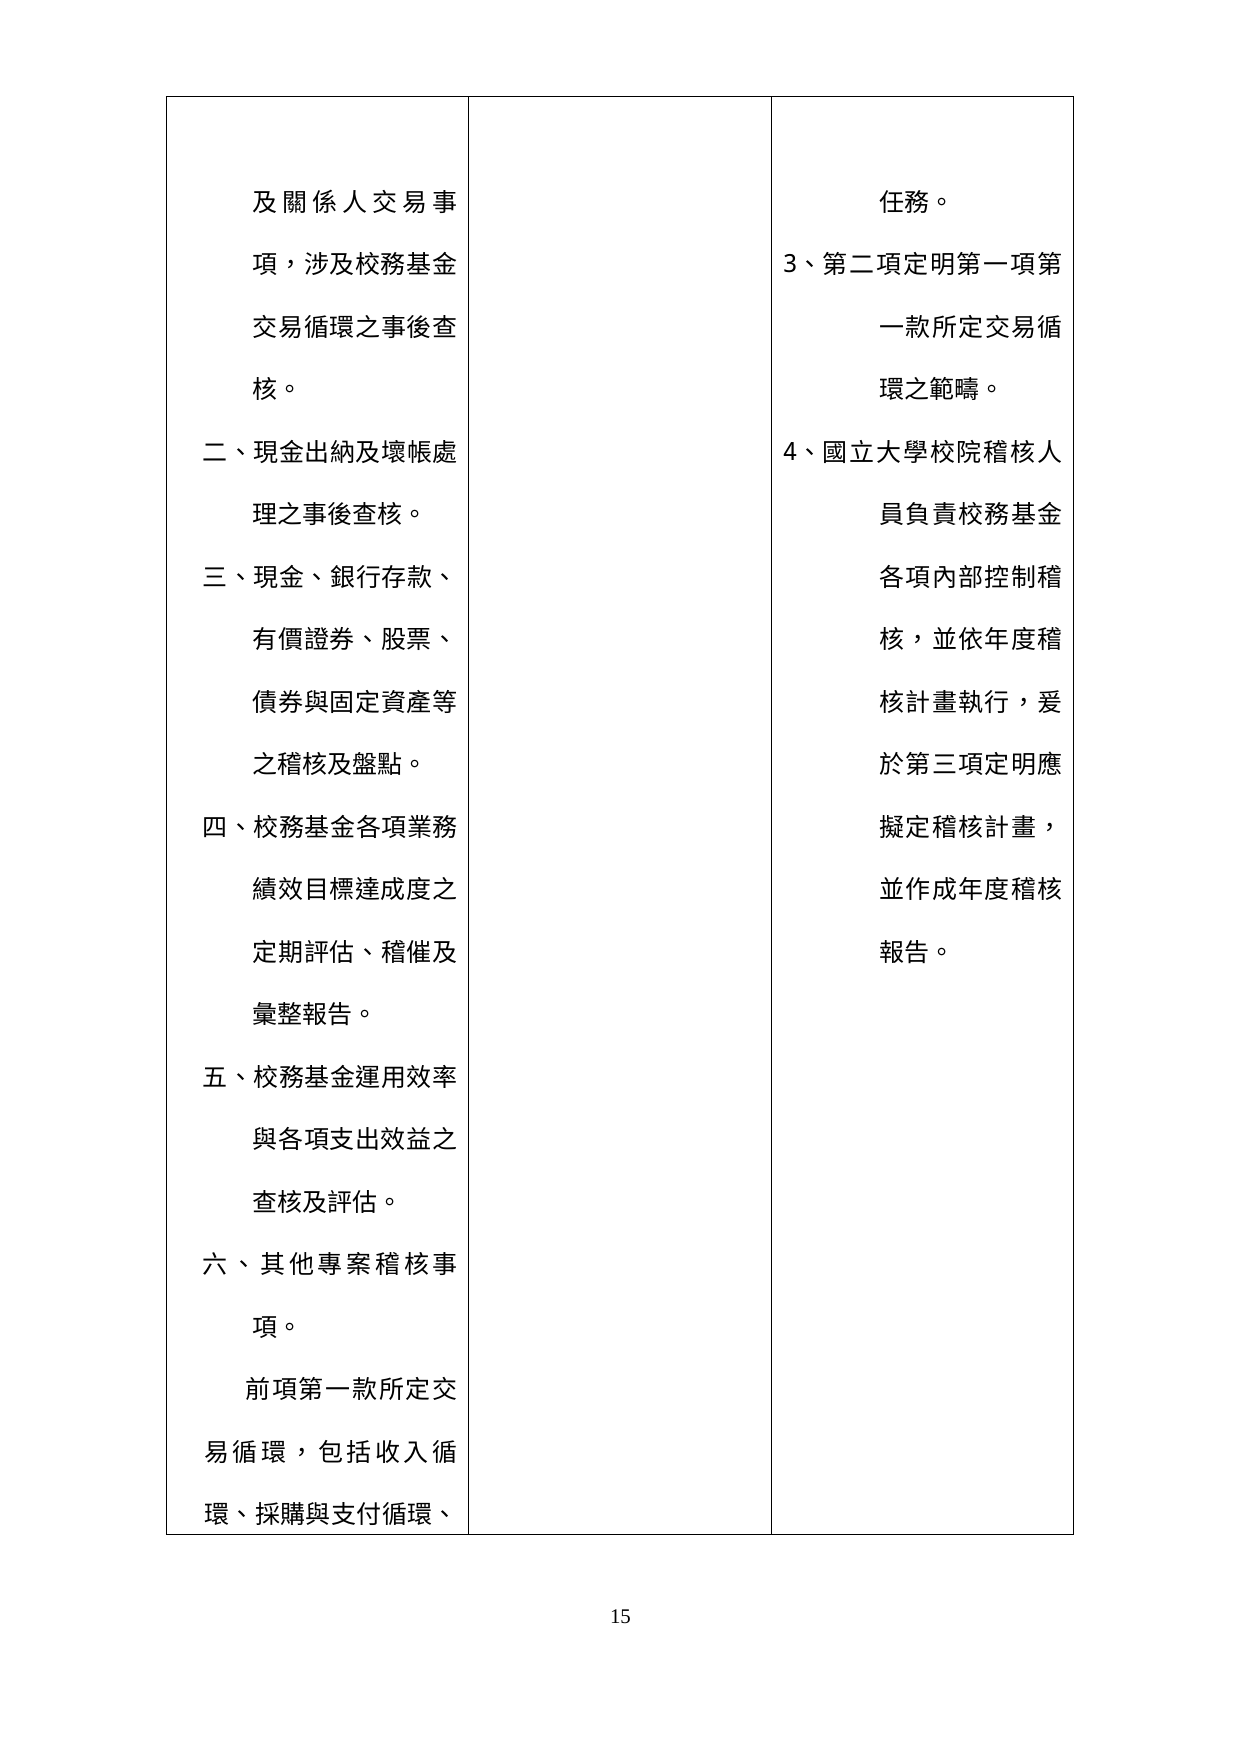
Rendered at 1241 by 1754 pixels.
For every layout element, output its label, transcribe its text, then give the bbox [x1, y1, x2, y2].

table_cell [469, 97, 771, 1534]
table_cell 本條新增。 第一項分款定明國立大學校院稽核人員或稽核單位之任務。 第二項定明第一項第一款所定交易循環之範疇。 國立大學校院稽核人員負責校務基金各項內部控制稽核，並依年度稽核計畫執行，爰於第三項定明應擬定稽核計畫，並作成年度稽核報告。 [772, 97, 1073, 1534]
table_cell 及關係人交易事項，涉及校務基金交易循環之事後查核。 二、現金出納及壞帳處理之事後查核。 三、現金、銀行存款、有價證券、股票、債券與固定資產等之稽核及盤點。 四、校務基金各項業務績效目標達成度之定期評估、稽催及彙整報告。 五、校務基金運用效率與各項支出效益之查核及評估。 六、其他專案稽核事項。 前項第一款所定交易循環，包括收入循環、採購與支付循環、 [167, 97, 468, 1534]
